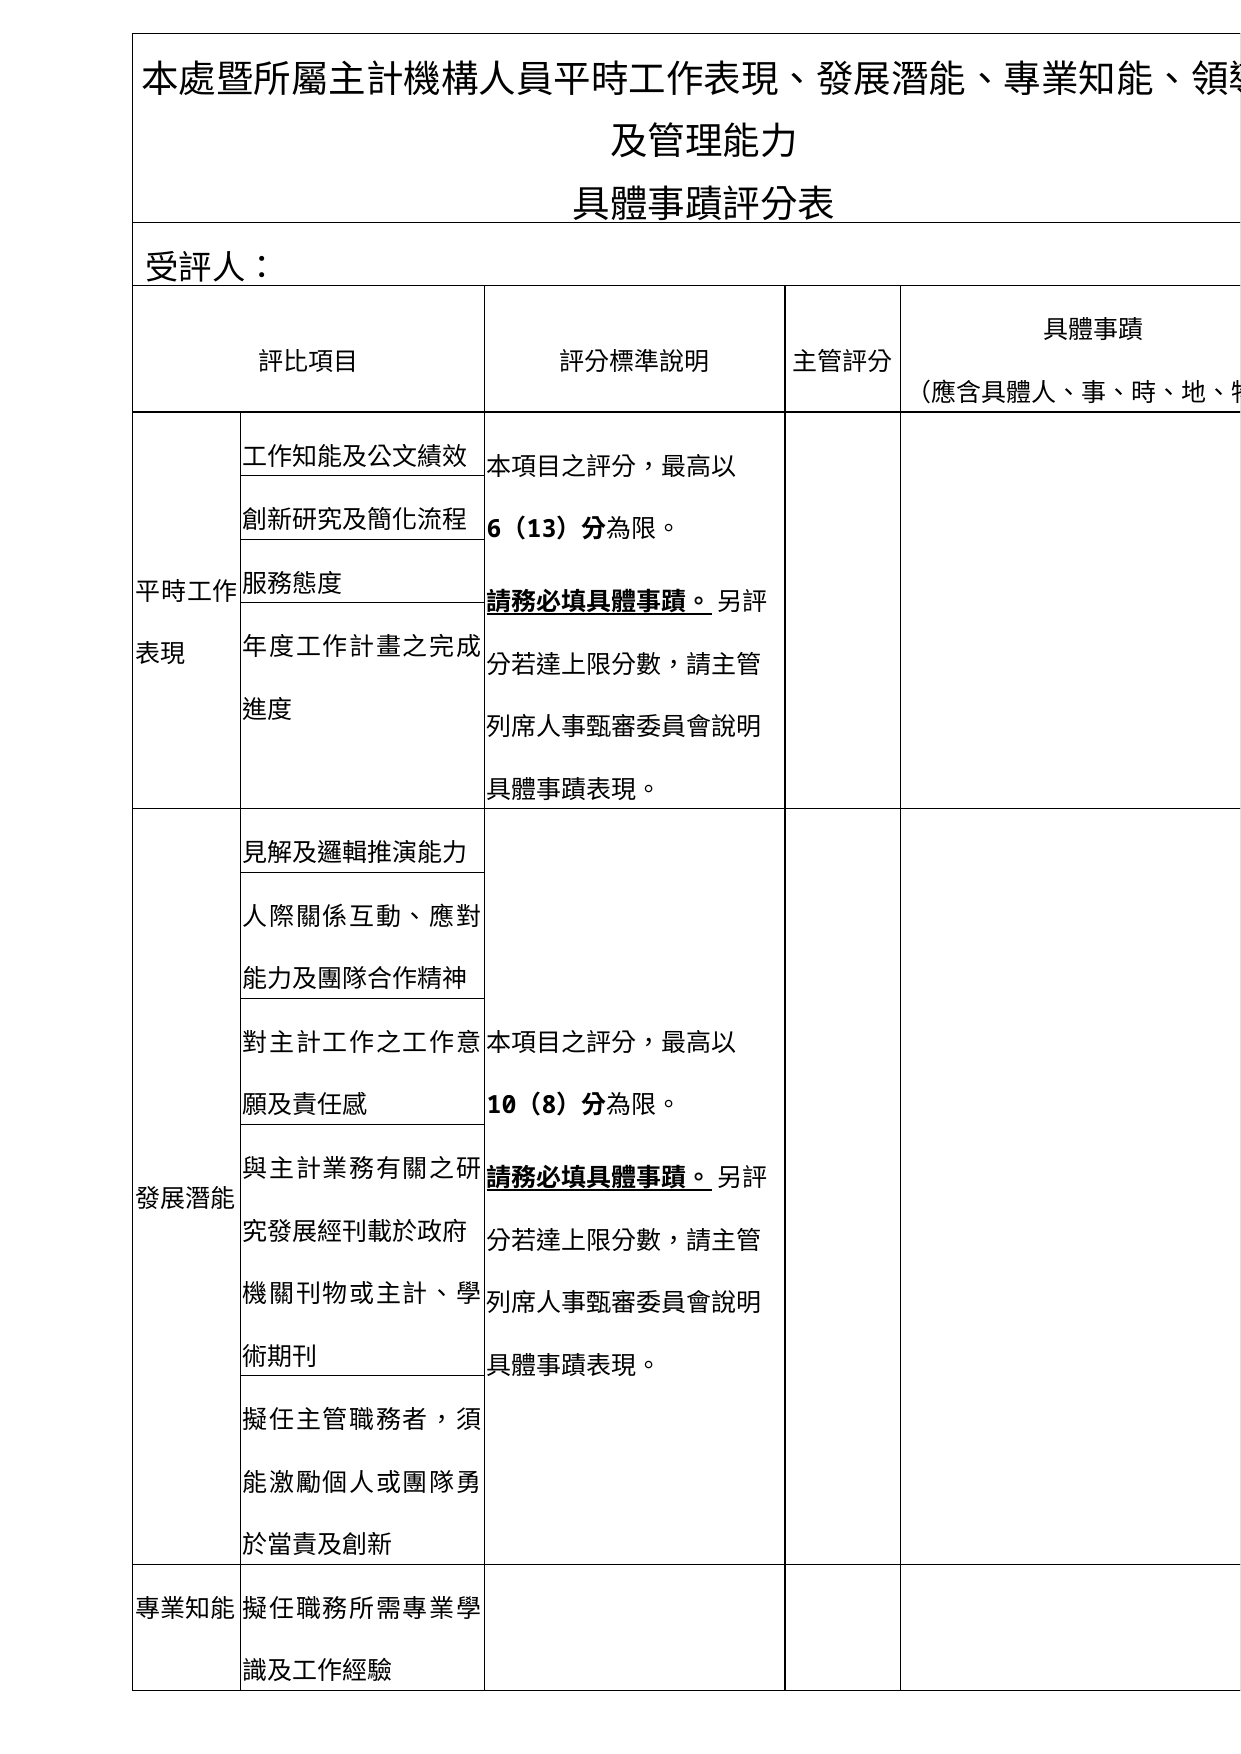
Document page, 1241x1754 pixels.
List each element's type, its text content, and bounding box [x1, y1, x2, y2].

table_cell 主管評分 [786, 286, 900, 411]
table_cell [901, 1565, 1240, 1689]
table_cell 本項目之評分，最高以6（13）分為限。 請務必填具體事蹟。 另評分若達上限分數，請主管列席人事甄審委員會說明具體事蹟表現。 [485, 413, 784, 808]
table_cell 本項目之評分，最高以10（8）分為限。 請務必填具體事蹟。 另評分若達上限分數，請主管列席人事甄審委員會說明具體事蹟表現。 [485, 809, 784, 1563]
table_cell 評比項目 [133, 286, 484, 411]
table_cell [786, 413, 900, 808]
table_cell 評分標準說明 [485, 286, 784, 411]
table_cell [901, 413, 1240, 808]
table_cell 年度工作計畫之完成進度 [241, 603, 484, 808]
table_cell [485, 1565, 784, 1689]
table_cell 平時工作表現 [133, 413, 240, 808]
table_cell [786, 809, 900, 1563]
table_cell 專業知能 [133, 1565, 240, 1689]
table_cell [786, 1565, 900, 1689]
table_cell 發展潛能 [133, 809, 240, 1563]
table_cell [901, 809, 1240, 1563]
